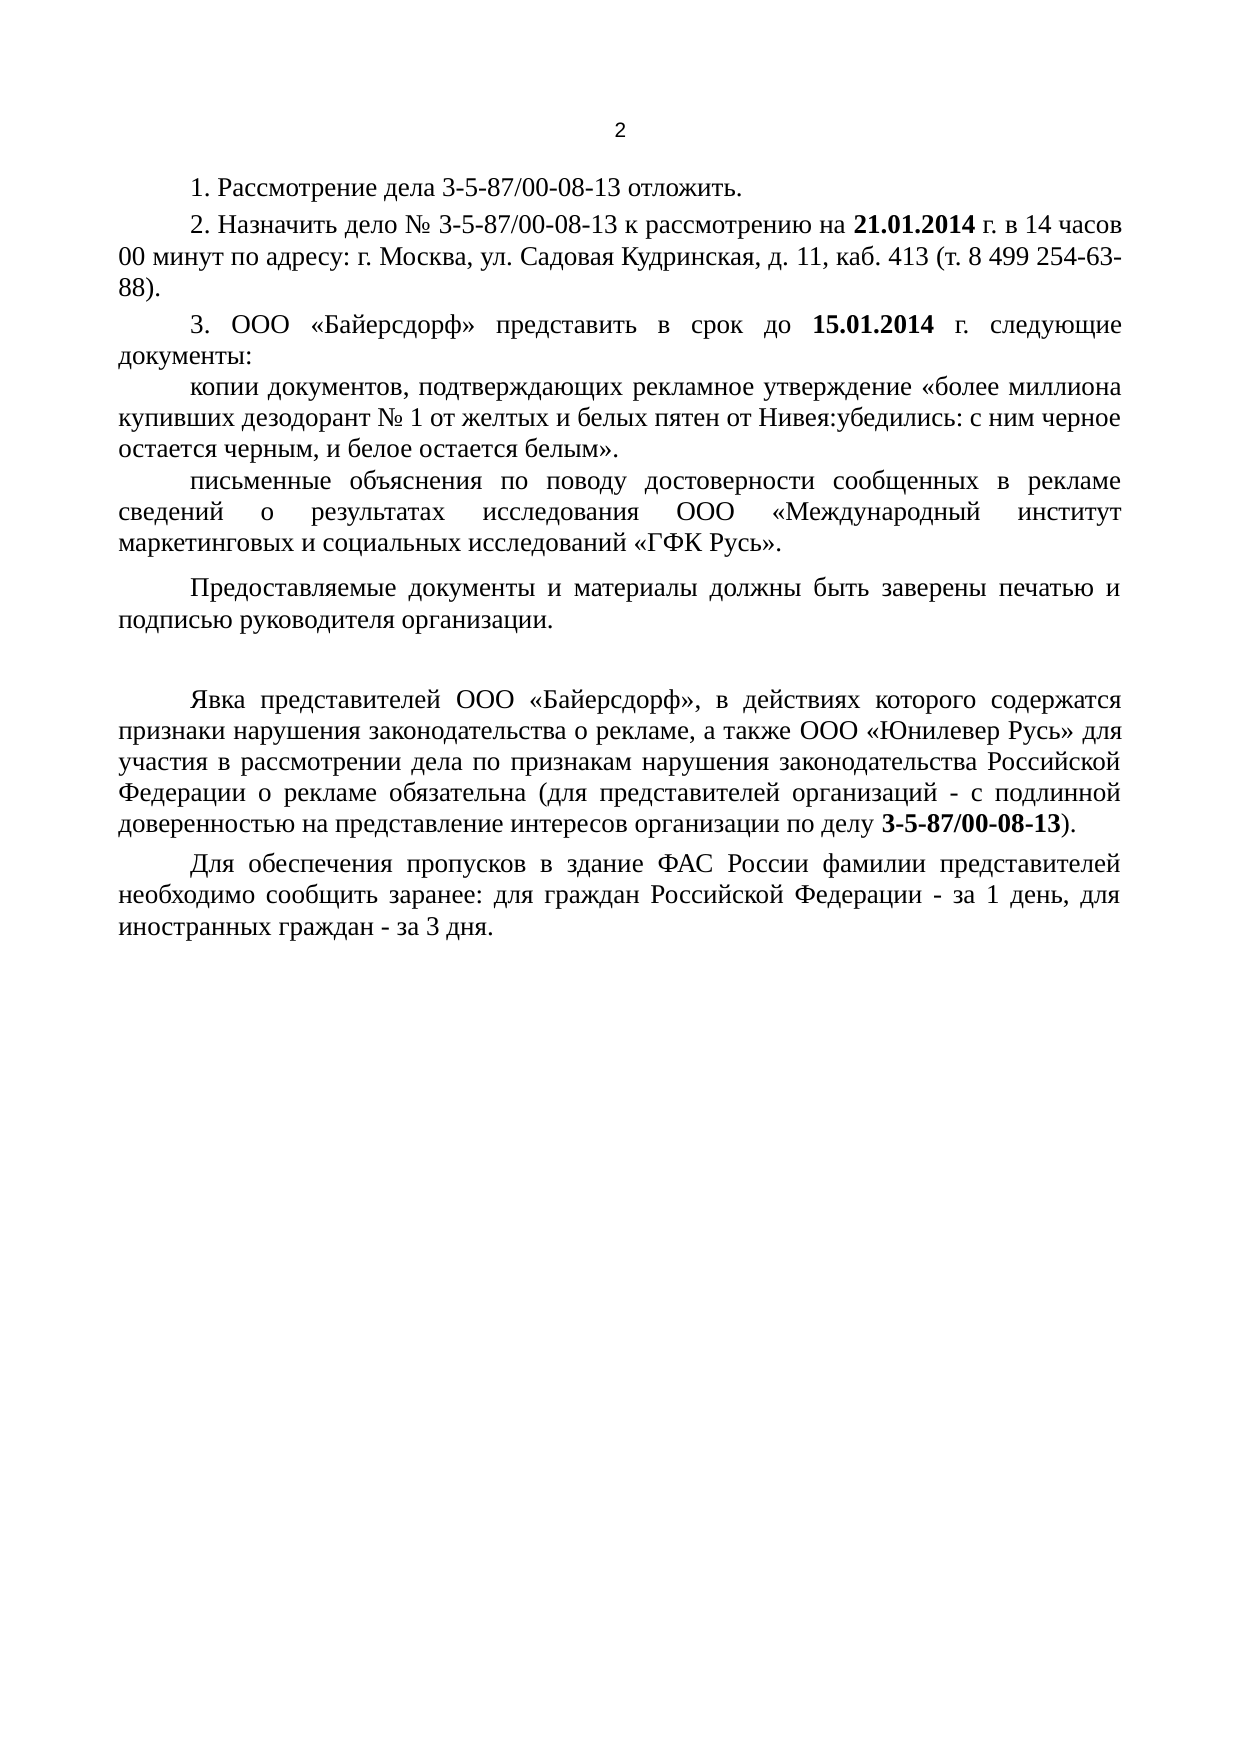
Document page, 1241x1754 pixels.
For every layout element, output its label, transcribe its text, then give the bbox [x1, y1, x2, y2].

text Явка представителей ООО «Байерсдорф», в действиях которого содержатся признаки нарушения законодательства о рекламе, а также ООО «Юнилевер Русь» для участия в рассмотрении дела по признакам нарушения законодательства Российской Федерации о рекламе обязательна (для представителей организаций - с подлинной доверенностью на представление интересов организации по делу 3-5-87/00-08-13). [118, 683, 1122, 838]
text 2. Назначить дело № 3-5-87/00-08-13 к рассмотрению на 21.01.2014 г. в 14 часов 00 минут по адресу: г. Москва, ул. Садовая Кудринская, д. 11, каб. 413 (т. 8 499 254-63-88). [118, 209, 1122, 302]
text 1. Рассмотрение дела 3-5-87/00-08-13 отложить. [118, 172, 1122, 203]
text Для обеспечения пропусков в здание ФАС России фамилии представителей необходимо сообщить заранее: для граждан Российской Федерации - за 1 день, для иностранных граждан - за 3 дня. [118, 847, 1122, 941]
text 3. ООО «Байерсдорф» представить в срок до 15.01.2014 г. следующие документы: [118, 308, 1122, 370]
text письменные объяснения по поводу достоверности сообщенных в рекламе сведений о результатах исследования ООО «Международный институт маркетинговых и социальных исследований «ГФК Русь». [118, 464, 1122, 557]
text копии документов, подтверждающих рекламное утверждение «более миллиона купивших дезодорант № 1 от желтых и белых пятен от Нивея:убедились: с ним черное остается черным, и белое остается белым». [118, 370, 1122, 464]
text Предоставляемые документы и материалы должны быть заверены печатью и подписью руководителя организации. [118, 572, 1122, 634]
